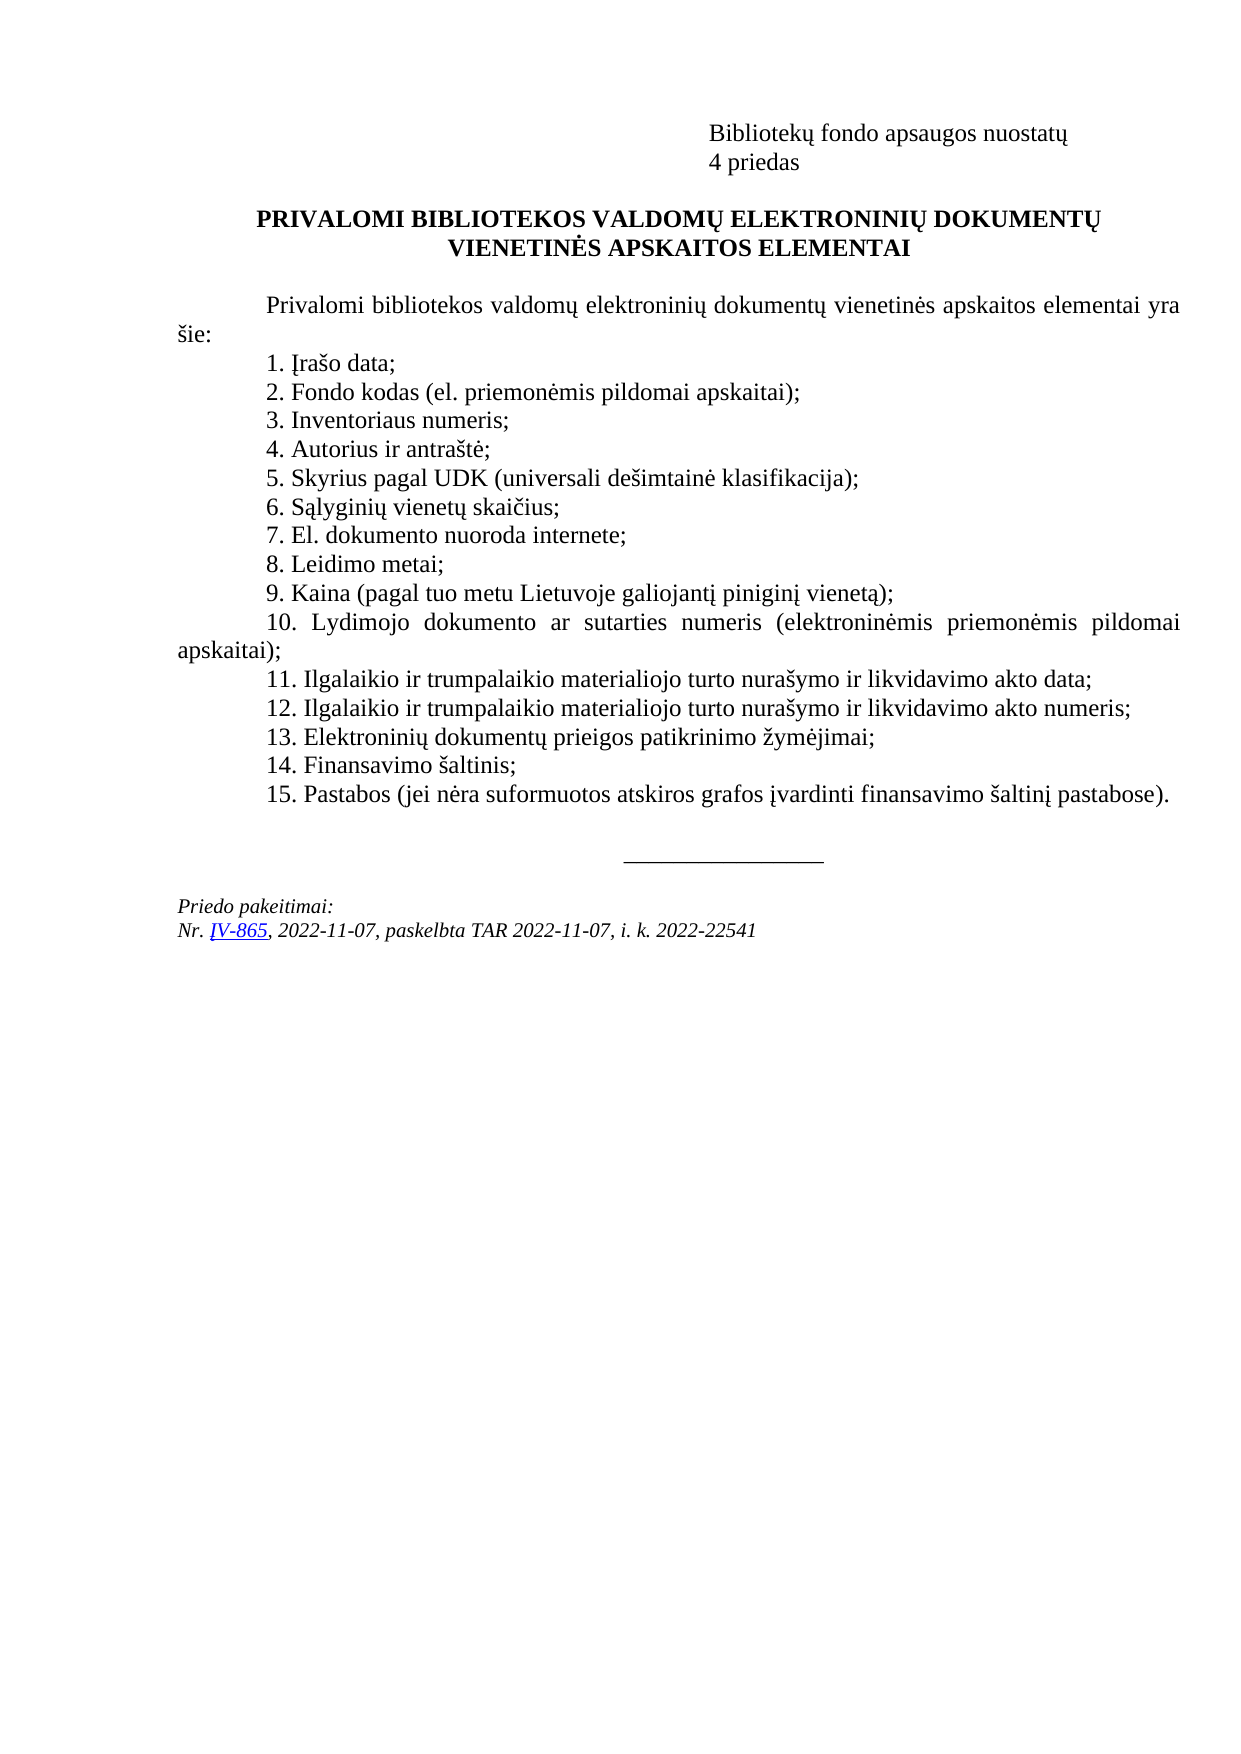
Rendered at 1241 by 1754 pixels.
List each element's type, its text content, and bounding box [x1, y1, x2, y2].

text Privalomi bibliotekos valdomų elektroninių dokumentų vienetinės apskaitos elementai yra šie: [177, 291, 1181, 348]
text 9. Kaina (pagal tuo metu Lietuvoje galiojantį piniginį vienetą); [177, 578, 1181, 607]
text Priedo pakeitimai: [177, 894, 1181, 918]
text 4. Autorius ir antraštė; [177, 434, 1181, 463]
text Nr. ĮV-865, 2022-11-07, paskelbta TAR 2022-11-07, i. k. 2022-22541 [177, 918, 1181, 942]
text 7. El. dokumento nuoroda internete; [177, 521, 1181, 549]
text 3. Inventoriaus numeris; [177, 406, 1181, 434]
text 8. Leidimo metai; [177, 549, 1181, 578]
text 10. Lydimojo dokumento ar sutarties numeris (elektroninėmis priemonėmis pildomai apskaitai); [177, 607, 1181, 664]
text Bibliotekų fondo apsaugos nuostatų [177, 118, 1181, 147]
text 12. Ilgalaikio ir trumpalaikio materialiojo turto nurašymo ir likvidavimo akto numeris; [177, 693, 1181, 722]
text 1. Įrašo data; [177, 348, 1181, 377]
text 2. Fondo kodas (el. priemonėmis pildomai apskaitai); [177, 377, 1181, 406]
text 15. Pastabos (jei nėra suformuotos atskiros grafos įvardinti finansavimo šaltinį pastabose). [177, 779, 1181, 808]
text 6. Sąlyginių vienetų skaičius; [177, 492, 1181, 521]
text 11. Ilgalaikio ir trumpalaikio materialiojo turto nurašymo ir likvidavimo akto data; [177, 664, 1181, 693]
text 4 priedas [177, 147, 1181, 176]
text 5. Skyrius pagal UDK (universali dešimtainė klasifikacija); [177, 463, 1181, 492]
text ________________ [177, 837, 1181, 866]
text 14. Finansavimo šaltinis; [177, 751, 1181, 779]
text PRIVALOMI BIBLIOTEKOS VALDOMŲ ELEKTRONINIŲ DOKUMENTŲ VIENETINĖS APSKAITOS ELEMENTAI [177, 204, 1181, 262]
text 13. Elektroninių dokumentų prieigos patikrinimo žymėjimai; [177, 722, 1181, 751]
